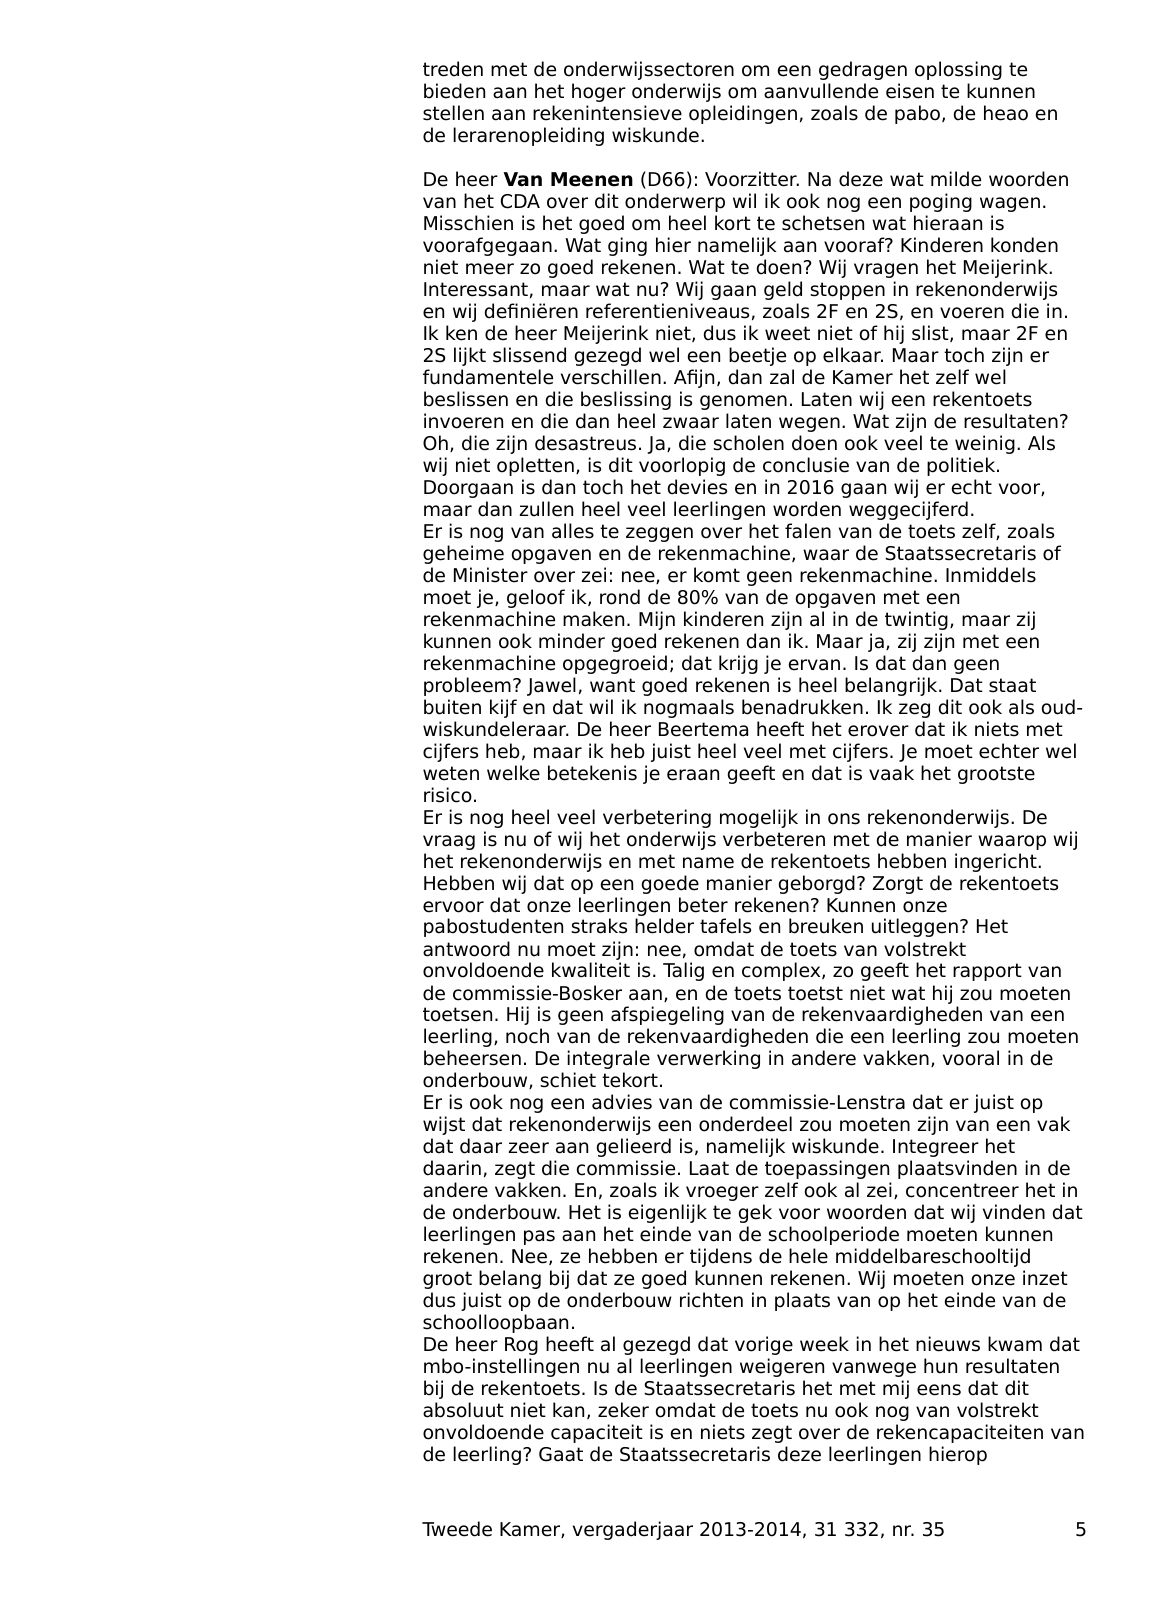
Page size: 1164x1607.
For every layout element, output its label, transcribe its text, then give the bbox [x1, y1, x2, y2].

text Er is nog van alles te zeggen over het falen van de toets zelf, zoals geheime opgaven en de rekenmachine, waar de Staatssecretaris of de Minister over zei: nee, er komt geen rekenmachine. Inmiddels moet je, geloof ik, rond de 80% van de opgaven met een rekenmachine maken. Mijn kinderen zijn al in de twintig, maar zij kunnen ook minder goed rekenen dan ik. Maar ja, zij zijn met een rekenmachine opgegroeid; dat krijg je ervan. Is dat dan geen probleem? Jawel, want goed rekenen is heel belangrijk. Dat staat buiten kijf en dat wil ik nogmaals benadrukken. Ik zeg dit ook als oud-wiskundeleraar. De heer Beertema heeft het erover dat ik niets met cijfers heb, maar ik heb juist heel veel met cijfers. Je moet echter wel weten welke betekenis je eraan geeft en dat is vaak het grootste risico. [422, 521, 1087, 807]
text De heer Rog heeft al gezegd dat vorige week in het nieuws kwam dat mbo-instellingen nu al leerlingen weigeren vanwege hun resultaten bij de rekentoets. Is de Staatssecretaris het met mij eens dat dit absoluut niet kan, zeker omdat de toets nu ook nog van volstrekt onvoldoende capaciteit is en niets zegt over de rekencapaciteiten van de leerling? Gaat de Staatssecretaris deze leerlingen hierop [422, 1334, 1087, 1466]
text De heer Van Meenen (D66): Voorzitter. Na deze wat milde woorden van het CDA over dit onderwerp wil ik ook nog een poging wagen. Misschien is het goed om heel kort te schetsen wat hieraan is voorafgegaan. Wat ging hier namelijk aan vooraf? Kinderen konden niet meer zo goed rekenen. Wat te doen? Wij vragen het Meijerink. Interessant, maar wat nu? Wij gaan geld stoppen in rekenonderwijs en wij definiëren referentieniveaus, zoals 2F en 2S, en voeren die in. Ik ken de heer Meijerink niet, dus ik weet niet of hij slist, maar 2F en 2S lijkt slissend gezegd wel een beetje op elkaar. Maar toch zijn er fundamentele verschillen. Afijn, dan zal de Kamer het zelf wel beslissen en die beslissing is genomen. Laten wij een rekentoets invoeren en die dan heel zwaar laten wegen. Wat zijn de resultaten? Oh, die zijn desastreus. Ja, die scholen doen ook veel te weinig. Als wij niet opletten, is dit voorlopig de conclusie van de politiek. Doorgaan is dan toch het devies en in 2016 gaan wij er echt voor, maar dan zullen heel veel leerlingen worden weggecijferd. [422, 169, 1087, 521]
text Er is nog heel veel verbetering mogelijk in ons rekenonderwijs. De vraag is nu of wij het onderwijs verbeteren met de manier waarop wij het rekenonderwijs en met name de rekentoets hebben ingericht. Hebben wij dat op een goede manier geborgd? Zorgt de rekentoets ervoor dat onze leerlingen beter rekenen? Kunnen onze pabostudenten straks helder tafels en breuken uitleggen? Het antwoord nu moet zijn: nee, omdat de toets van volstrekt onvoldoende kwaliteit is. Talig en complex, zo geeft het rapport van de commissie-Bosker aan, en de toets toetst niet wat hij zou moeten toetsen. Hij is geen afspiegeling van de rekenvaardigheden van een leerling, noch van de rekenvaardigheden die een leerling zou moeten beheersen. De integrale verwerking in andere vakken, vooral in de onderbouw, schiet tekort. [422, 807, 1087, 1092]
text Er is ook nog een advies van de commissie-Lenstra dat er juist op wijst dat rekenonderwijs een onderdeel zou moeten zijn van een vak dat daar zeer aan gelieerd is, namelijk wiskunde. Integreer het daarin, zegt die commissie. Laat de toepassingen plaatsvinden in de andere vakken. En, zoals ik vroeger zelf ook al zei, concentreer het in de onderbouw. Het is eigenlijk te gek voor woorden dat wij vinden dat leerlingen pas aan het einde van de schoolperiode moeten kunnen rekenen. Nee, ze hebben er tijdens de hele middelbareschooltijd groot belang bij dat ze goed kunnen rekenen. Wij moeten onze inzet dus juist op de onderbouw richten in plaats van op het einde van de schoolloopbaan. [422, 1092, 1087, 1334]
text treden met de onderwijssectoren om een gedragen oplossing te bieden aan het hoger onderwijs om aanvullende eisen te kunnen stellen aan rekenintensieve opleidingen, zoals de pabo, de heao en de lerarenopleiding wiskunde. [422, 59, 1087, 147]
